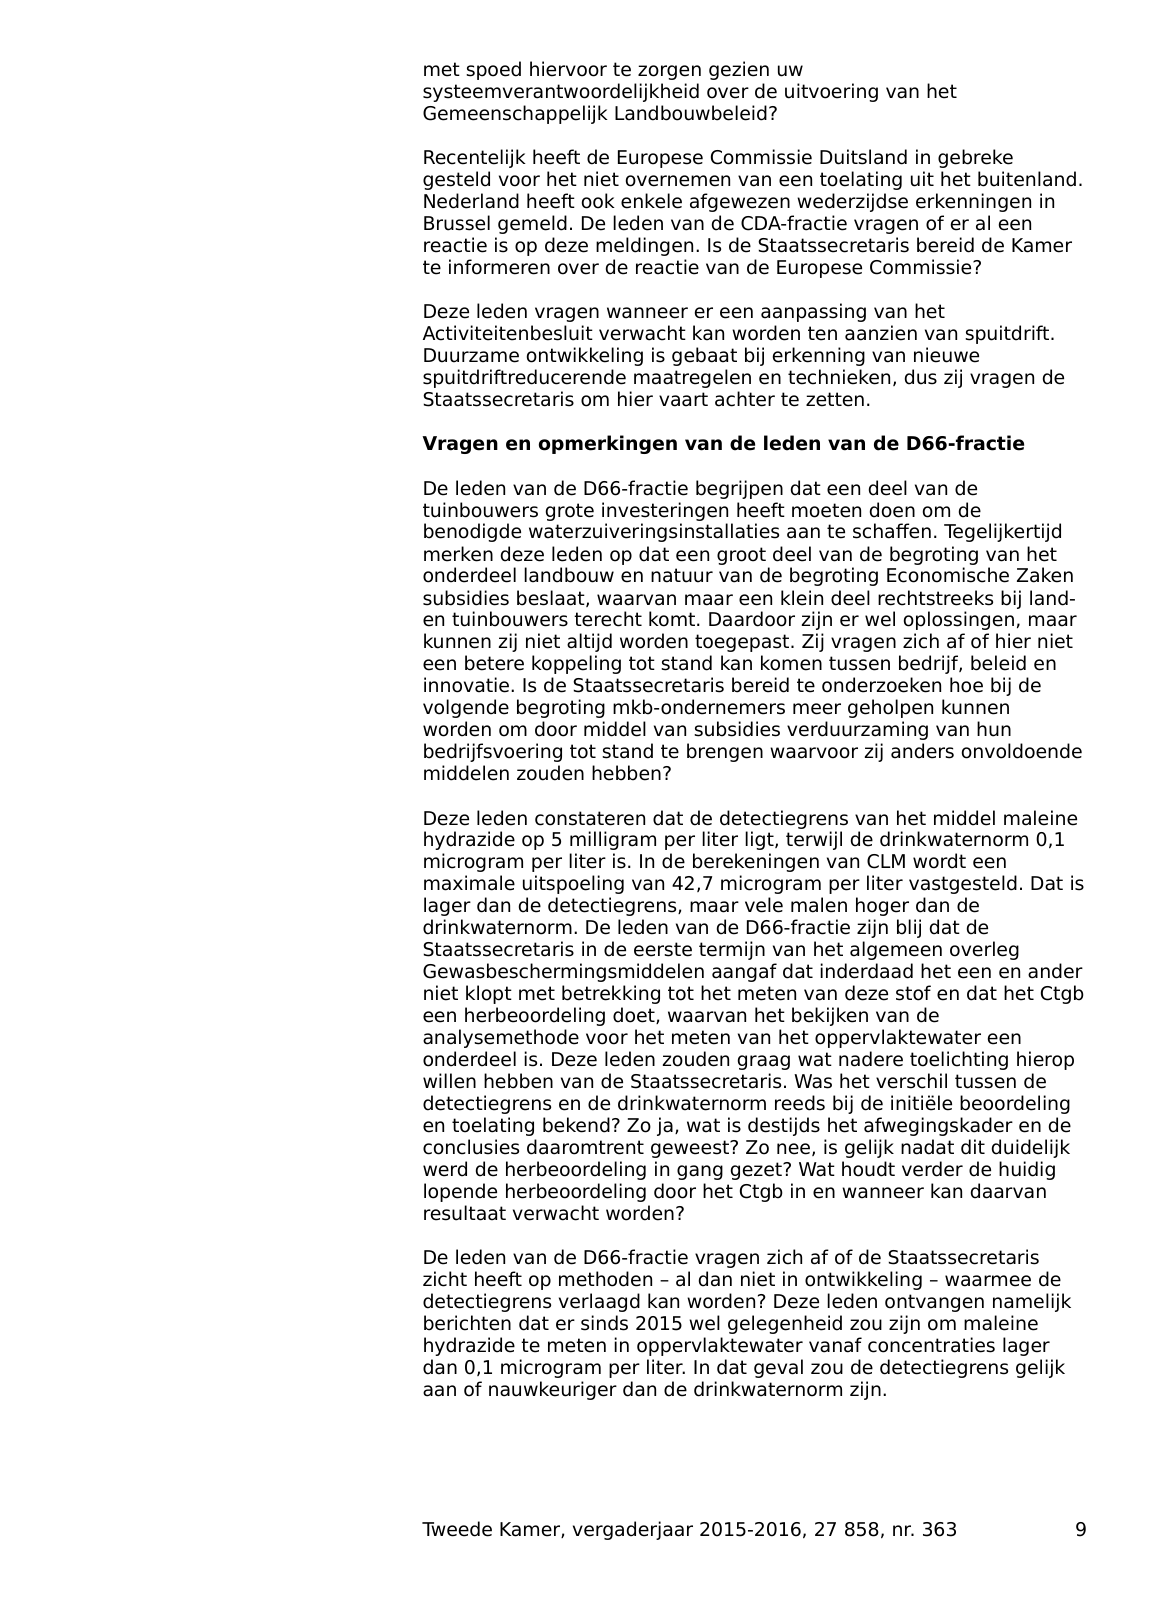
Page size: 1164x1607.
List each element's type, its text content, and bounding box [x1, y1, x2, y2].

text Deze leden constateren dat de detectiegrens van het middel maleine hydrazide op 5 milligram per liter ligt, terwijl de drinkwaternorm 0,1 microgram per liter is. In de berekeningen van CLM wordt een maximale uitspoeling van 42,7 microgram per liter vastgesteld. Dat is lager dan de detectiegrens, maar vele malen hoger dan de drinkwaternorm. De leden van de D66-fractie zijn blij dat de Staatssecretaris in de eerste termijn van het algemeen overleg Gewasbeschermingsmiddelen aangaf dat inderdaad het een en ander niet klopt met betrekking tot het meten van deze stof en dat het Ctgb een herbeoordeling doet, waarvan het bekijken van de analysemethode voor het meten van het oppervlaktewater een onderdeel is. Deze leden zouden graag wat nadere toelichting hierop willen hebben van de Staatssecretaris. Was het verschil tussen de detectiegrens en de drinkwaternorm reeds bij de initiële beoordeling en toelating bekend? Zo ja, wat is destijds het afwegingskader en de conclusies daaromtrent geweest? Zo nee, is gelijk nadat dit duidelijk werd de herbeoordeling in gang gezet? Wat houdt verder de huidig lopende herbeoordeling door het Ctgb in en wanneer kan daarvan resultaat verwacht worden? [422, 807, 1087, 1225]
text De leden van de D66-fractie begrijpen dat een deel van de tuinbouwers grote investeringen heeft moeten doen om de benodigde waterzuiveringsinstallaties aan te schaffen. Tegelijkertijd merken deze leden op dat een groot deel van de begroting van het onderdeel landbouw en natuur van de begroting Economische Zaken subsidies beslaat, waarvan maar een klein deel rechtstreeks bij land- en tuinbouwers terecht komt. Daardoor zijn er wel oplossingen, maar kunnen zij niet altijd worden toegepast. Zij vragen zich af of hier niet een betere koppeling tot stand kan komen tussen bedrijf, beleid en innovatie. Is de Staatssecretaris bereid te onderzoeken hoe bij de volgende begroting mkb-ondernemers meer geholpen kunnen worden om door middel van subsidies verduurzaming van hun bedrijfsvoering tot stand te brengen waarvoor zij anders onvoldoende middelen zouden hebben? [422, 477, 1087, 785]
text met spoed hiervoor te zorgen gezien uw systeemverantwoordelijkheid over de uitvoering van het Gemeenschappelijk Landbouwbeleid? [422, 59, 1087, 125]
text Recentelijk heeft de Europese Commissie Duitsland in gebreke gesteld voor het niet overnemen van een toelating uit het buitenland. Nederland heeft ook enkele afgewezen wederzijdse erkenningen in Brussel gemeld. De leden van de CDA-fractie vragen of er al een reactie is op deze meldingen. Is de Staatssecretaris bereid de Kamer te informeren over de reactie van de Europese Commissie? [422, 147, 1087, 279]
text Deze leden vragen wanneer er een aanpassing van het Activiteitenbesluit verwacht kan worden ten aanzien van spuitdrift. Duurzame ontwikkeling is gebaat bij erkenning van nieuwe spuitdriftreducerende maatregelen en technieken, dus zij vragen de Staatssecretaris om hier vaart achter te zetten. [422, 301, 1087, 411]
subtitle Vragen en opmerkingen van de leden van de D66-fractie [422, 433, 1087, 455]
text De leden van de D66-fractie vragen zich af of de Staatssecretaris zicht heeft op methoden – al dan niet in ontwikkeling – waarmee de detectiegrens verlaagd kan worden? Deze leden ontvangen namelijk berichten dat er sinds 2015 wel gelegenheid zou zijn om maleine hydrazide te meten in oppervlaktewater vanaf concentraties lager dan 0,1 microgram per liter. In dat geval zou de detectiegrens gelijk aan of nauwkeuriger dan de drinkwaternorm zijn. [422, 1247, 1087, 1401]
